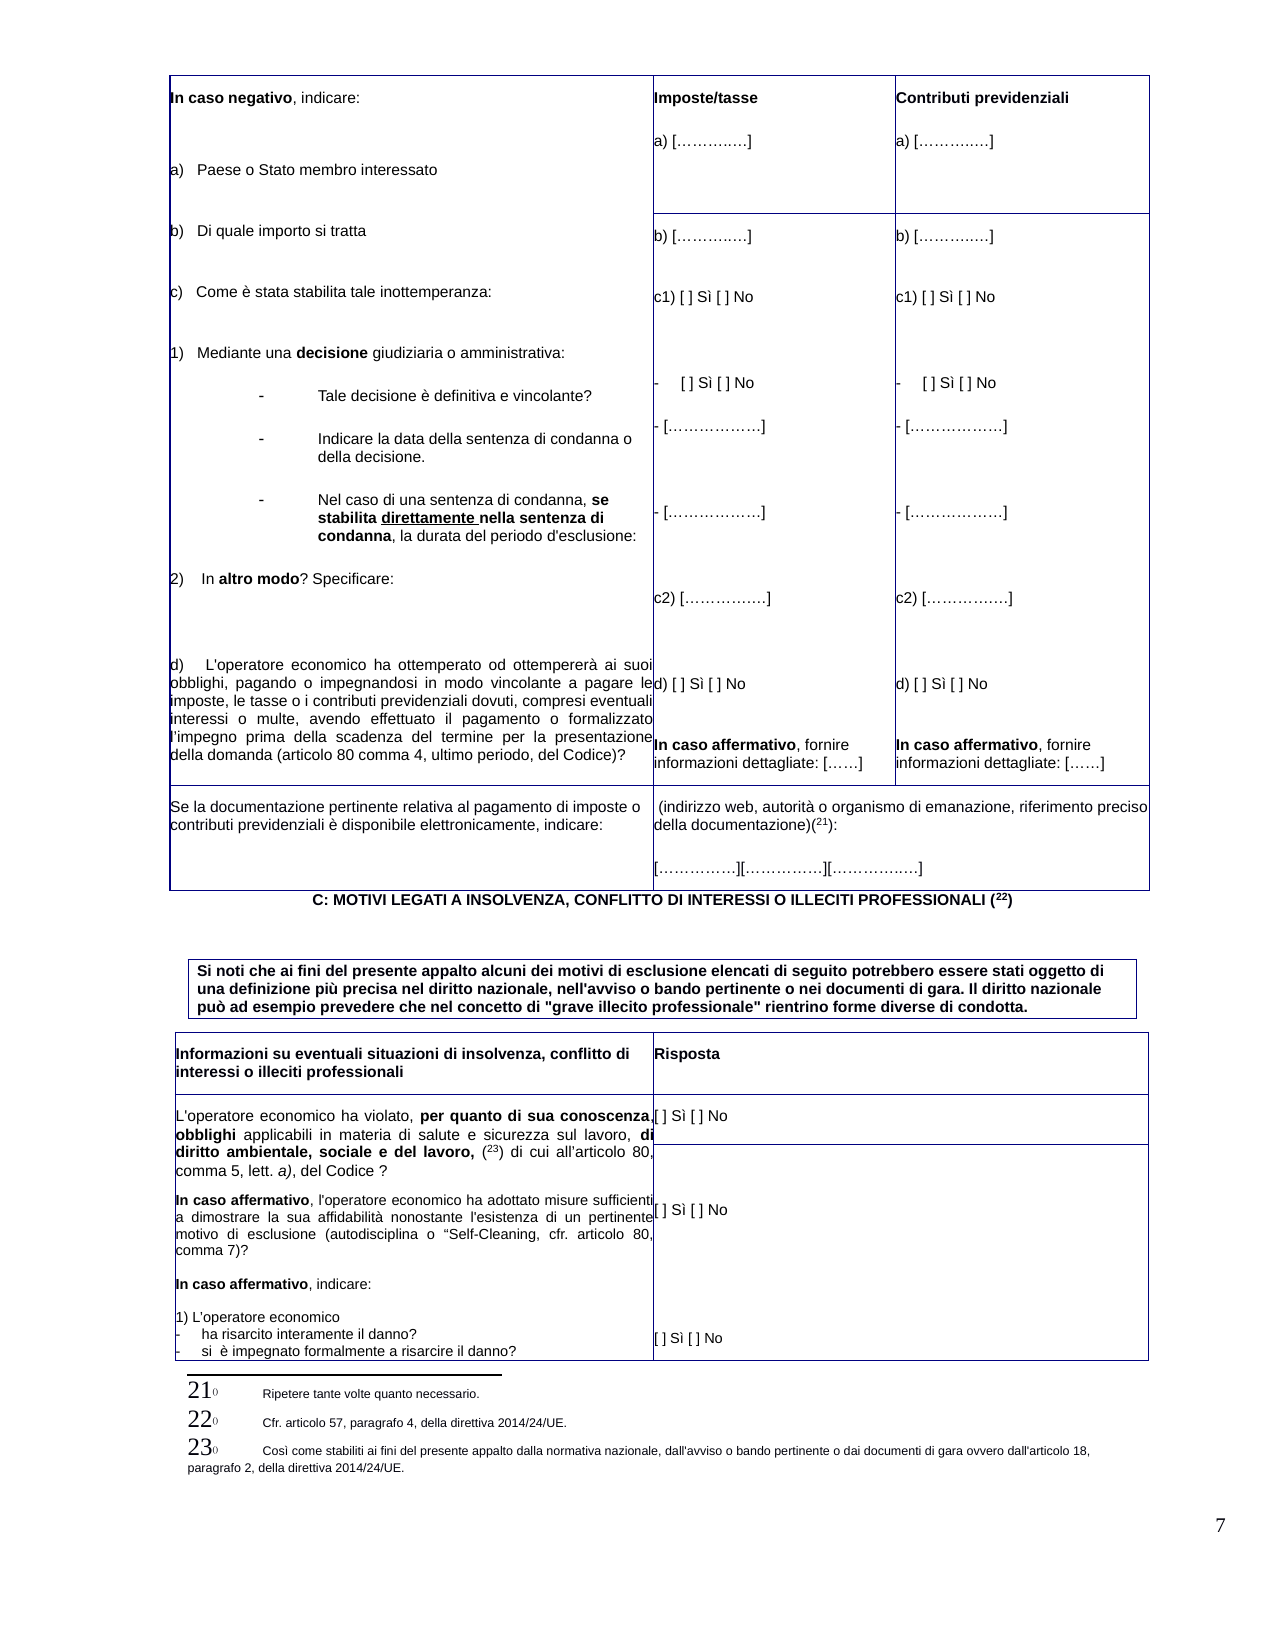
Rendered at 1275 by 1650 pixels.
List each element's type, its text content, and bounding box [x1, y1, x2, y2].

table_cell b) [………..…] c1) [ ] Sì [ ] No - [ ] Sì [ ] No - [………………] - [………………] c2) [………….…] d) [ ] Sì [ ] No In caso affermativo, fornire informazioni dettagliate: [……] [896, 214, 1149, 784]
table_cell Contributi previdenziali a) [………..…] [896, 76, 1149, 213]
table_cell (indirizzo web, autorità o organismo di emanazione, riferimento preciso della documentazione)(): [……………][……………][…………..…] [654, 786, 1149, 890]
text Si noti che ai fini del presente appalto alcuni dei motivi di esclusione elencati di seguito potrebbero essere stati oggetto di una definizione più precisa nel diritto nazionale, nell'avviso o bando pertinente o nei documenti di gara. Il diritto nazionale può ad esempio prevedere che nel concetto di "grave illecito professionale" rientrino forme diverse di condotta. [189, 960, 1136, 1018]
table_cell Imposte/tasse a) [………..…] [654, 76, 895, 213]
table_cell [ ] Sì [ ] No [654, 1095, 1148, 1144]
table_cell Se la documentazione pertinente relativa al pagamento di imposte o contributi previdenziali è disponibile elettronicamente, indicare: [171, 786, 653, 890]
table_header Risposta [654, 1033, 1148, 1094]
table_header Informazioni su eventuali situazioni di insolvenza, conflitto di interessi o illeciti professionali [176, 1033, 653, 1094]
table_cell L'operatore economico ha violato, per quanto di sua conoscenza, obblighi applicabili in materia di salute e sicurezza sul lavoro, di diritto ambientale, sociale e del lavoro, () di cui all’articolo 80, comma 5, lett. a), del Codice ? In caso affermativo, l'operatore economico ha adottato misure sufficienti a dimostrare la sua affidabilità nonostante l'esistenza di un pertinente motivo di esclusione (autodisciplina o “Self-Cleaning, cfr. articolo 80, comma 7)? In caso affermativo, indicare: 1) L’operatore economico - ha risarcito interamente il danno? - si è impegnato formalmente a risarcire il danno? [176, 1095, 653, 1359]
title C: motivi legati a insolvenza, conflitto di interessi o illeciti professionali () [187, 891, 1137, 909]
table_cell In caso negativo, indicare: a) Paese o Stato membro interessato b) Di quale importo si tratta c) Come è stata stabilita tale inottemperanza: 1) Mediante una decisione giudiziaria o amministrativa: Tale decisione è definitiva e vincolante? Indicare la data della sentenza di condanna o della decisione. Nel caso di una sentenza di condanna, se stabilita direttamente nella sentenza di condanna, la durata del periodo d'esclusione: 2) In altro modo? Specificare: d) L'operatore economico ha ottemperato od ottempererà ai suoi obblighi, pagando o impegnandosi in modo vincolante a pagare le imposte, le tasse o i contributi previdenziali dovuti, compresi eventuali interessi o multe, avendo effettuato il pagamento o formalizzato l’impegno prima della scadenza del termine per la presentazione della domanda (articolo 80 comma 4, ultimo periodo, del Codice)? [171, 76, 653, 784]
text () Cfr. articolo 57, paragrafo 4, della direttiva 2014/24/UE. [187, 1404, 1137, 1432]
table_cell [ ] Sì [ ] No [ ] Sì [ ] No [654, 1145, 1148, 1359]
table_cell b) [………..…] c1) [ ] Sì [ ] No - [ ] Sì [ ] No - [………………] - [………………] c2) [………….…] d) [ ] Sì [ ] No In caso affermativo, fornire informazioni dettagliate: [……] [654, 214, 895, 784]
